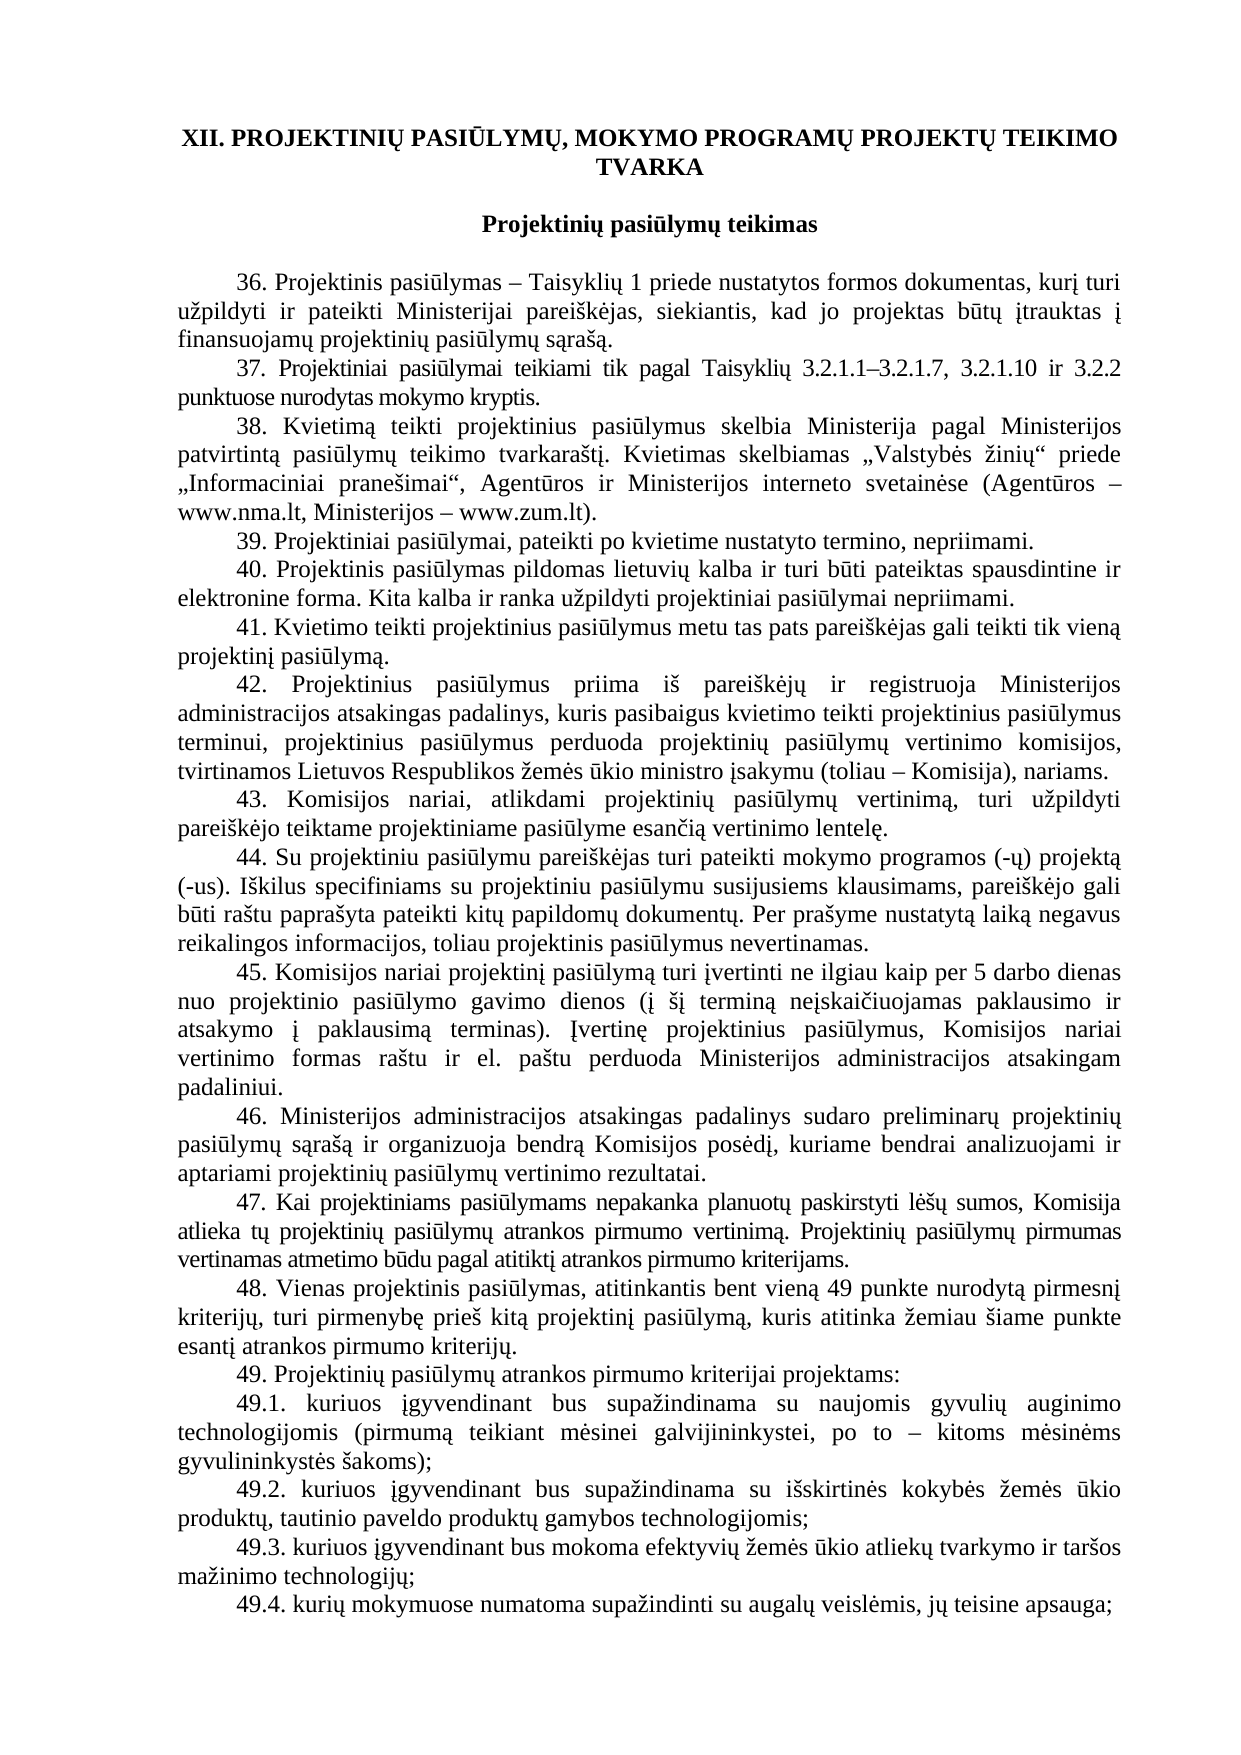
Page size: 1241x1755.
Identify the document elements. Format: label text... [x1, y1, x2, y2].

text 49.2. kuriuos įgyvendinant bus supažindinama su išskirtinės kokybės žemės ūkio produktų, tautinio paveldo produktų gamybos technologijomis; [177, 1474, 1122, 1532]
text 39. Projektiniai pasiūlymai, pateikti po kvietime nustatyto termino, nepriimami. [177, 526, 1122, 554]
text 49.4. kurių mokymuose numatoma supažindinti su augalų veislėmis, jų teisine apsauga; [177, 1589, 1122, 1618]
text 45. Komisijos nariai projektinį pasiūlymą turi įvertinti ne ilgiau kaip per 5 darbo dienas nuo projektinio pasiūlymo gavimo dienos (į šį terminą neįskaičiuojamas paklausimo ir atsakymo į paklausimą terminas). Įvertinę projektinius pasiūlymus, Komisijos nariai vertinimo formas raštu ir el. paštu perduoda Ministerijos administracijos atsakingam padaliniui. [177, 957, 1122, 1101]
text XII. PROJEKTINIŲ PASIŪLYMŲ, MOKYMO PROGRAMŲ PROJEKTŲ teikimO TVARKA [177, 123, 1122, 181]
text Projektinių pasiūlymų teikimas [177, 209, 1122, 238]
text 37. Projektiniai pasiūlymai teikiami tik pagal Taisyklių 3.2.1.1–3.2.1.7, 3.2.1.10 ir 3.2.2 punktuose nurodytas mokymo kryptis. [177, 353, 1122, 411]
text 40. Projektinis pasiūlymas pildomas lietuvių kalba ir turi būti pateiktas spausdintine ir elektronine forma. Kita kalba ir ranka užpildyti projektiniai pasiūlymai nepriimami. [177, 554, 1122, 612]
text 43. Komisijos nariai, atlikdami projektinių pasiūlymų vertinimą, turi užpildyti pareiškėjo teiktame projektiniame pasiūlyme esančią vertinimo lentelę. [177, 784, 1122, 842]
text 41. Kvietimo teikti projektinius pasiūlymus metu tas pats pareiškėjas gali teikti tik vieną projektinį pasiūlymą. [177, 612, 1122, 669]
text 48. Vienas projektinis pasiūlymas, atitinkantis bent vieną 49 punkte nurodytą pirmesnį kriterijų, turi pirmenybę prieš kitą projektinį pasiūlymą, kuris atitinka žemiau šiame punkte esantį atrankos pirmumo kriterijų. [177, 1273, 1122, 1359]
text 46. Ministerijos administracijos atsakingas padalinys sudaro preliminarų projektinių pasiūlymų sąrašą ir organizuoja bendrą Komisijos posėdį, kuriame bendrai analizuojami ir aptariami projektinių pasiūlymų vertinimo rezultatai. [177, 1101, 1122, 1187]
text 44. Su projektiniu pasiūlymu pareiškėjas turi pateikti mokymo programos (-ų) projektą (-us). Iškilus specifiniams su projektiniu pasiūlymu susijusiems klausimams, pareiškėjo gali būti raštu paprašyta pateikti kitų papildomų dokumentų. Per prašyme nustatytą laiką negavus reikalingos informacijos, toliau projektinis pasiūlymus nevertinamas. [177, 842, 1122, 957]
text 49.1. kuriuos įgyvendinant bus supažindinama su naujomis gyvulių auginimo technologijomis (pirmumą teikiant mėsinei galvijininkystei, po to – kitoms mėsinėms gyvulininkystės šakoms); [177, 1388, 1122, 1474]
text 36. Projektinis pasiūlymas – Taisyklių 1 priede nustatytos formos dokumentas, kurį turi užpildyti ir pateikti Ministerijai pareiškėjas, siekiantis, kad jo projektas būtų įtrauktas į finansuojamų projektinių pasiūlymų sąrašą. [177, 267, 1122, 353]
text 42. Projektinius pasiūlymus priima iš pareiškėjų ir registruoja Ministerijos administracijos atsakingas padalinys, kuris pasibaigus kvietimo teikti projektinius pasiūlymus terminui, projektinius pasiūlymus perduoda projektinių pasiūlymų vertinimo komisijos, tvirtinamos Lietuvos Respublikos žemės ūkio ministro įsakymu (toliau – Komisija), nariams. [177, 669, 1122, 784]
text 49.3. kuriuos įgyvendinant bus mokoma efektyvių žemės ūkio atliekų tvarkymo ir taršos mažinimo technologijų; [177, 1532, 1122, 1589]
text 38. Kvietimą teikti projektinius pasiūlymus skelbia Ministerija pagal Ministerijos patvirtintą pasiūlymų teikimo tvarkaraštį. Kvietimas skelbiamas „Valstybės žinių“ priede „Informaciniai pranešimai“, Agentūros ir Ministerijos interneto svetainėse (Agentūros – www.nma.lt, Ministerijos – www.zum.lt). [177, 411, 1122, 526]
text 47. Kai projektiniams pasiūlymams nepakanka planuotų paskirstyti lėšų sumos, Komisija atlieka tų projektinių pasiūlymų atrankos pirmumo vertinimą. Projektinių pasiūlymų pirmumas vertinamas atmetimo būdu pagal atitiktį atrankos pirmumo kriterijams. [177, 1187, 1122, 1273]
text 49. Projektinių pasiūlymų atrankos pirmumo kriterijai projektams: [177, 1359, 1122, 1388]
